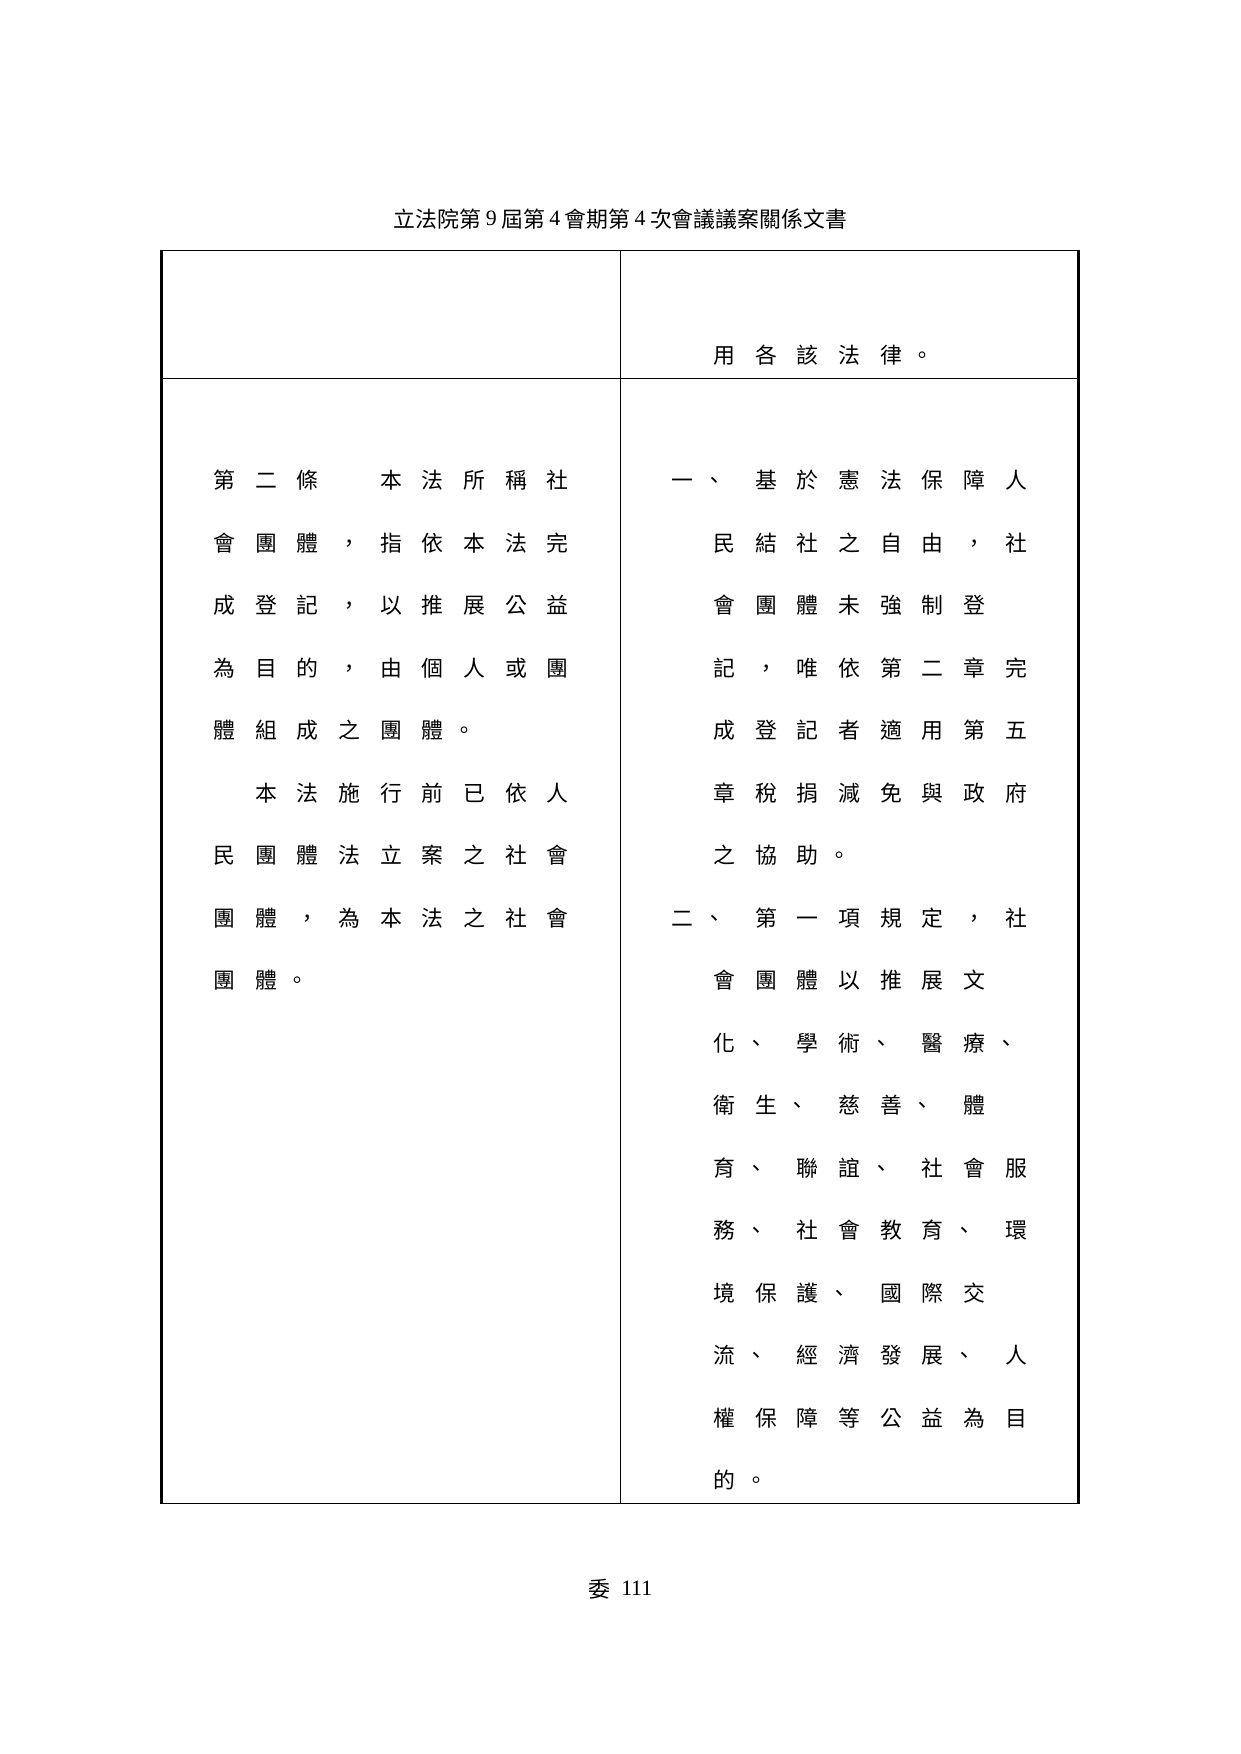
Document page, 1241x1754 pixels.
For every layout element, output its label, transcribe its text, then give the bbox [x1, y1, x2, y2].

table_cell 一、基於憲法保障人民結社之自由，社會團體未強制登記，唯依第二章完成登記者適用第五章稅捐減免與政府之協助。 二、第一項規定，社會團體以推展文化、學術、醫療、衛生、慈善、體育、聯誼、社會服務、社會教育、環境保護、國際交流、經濟發展、人權保障等公益為目的。 [621, 379, 1077, 1503]
table_cell 第二條 本法所稱社會團體，指依本法完成登記，以推展公益為目的，由個人或團體組成之團體。 本法施行前已依人民團體法立案之社會團體，為本法之社會團體。 [163, 379, 620, 1503]
table_cell 用各該法律。 [621, 251, 1077, 378]
table_cell [163, 251, 620, 378]
